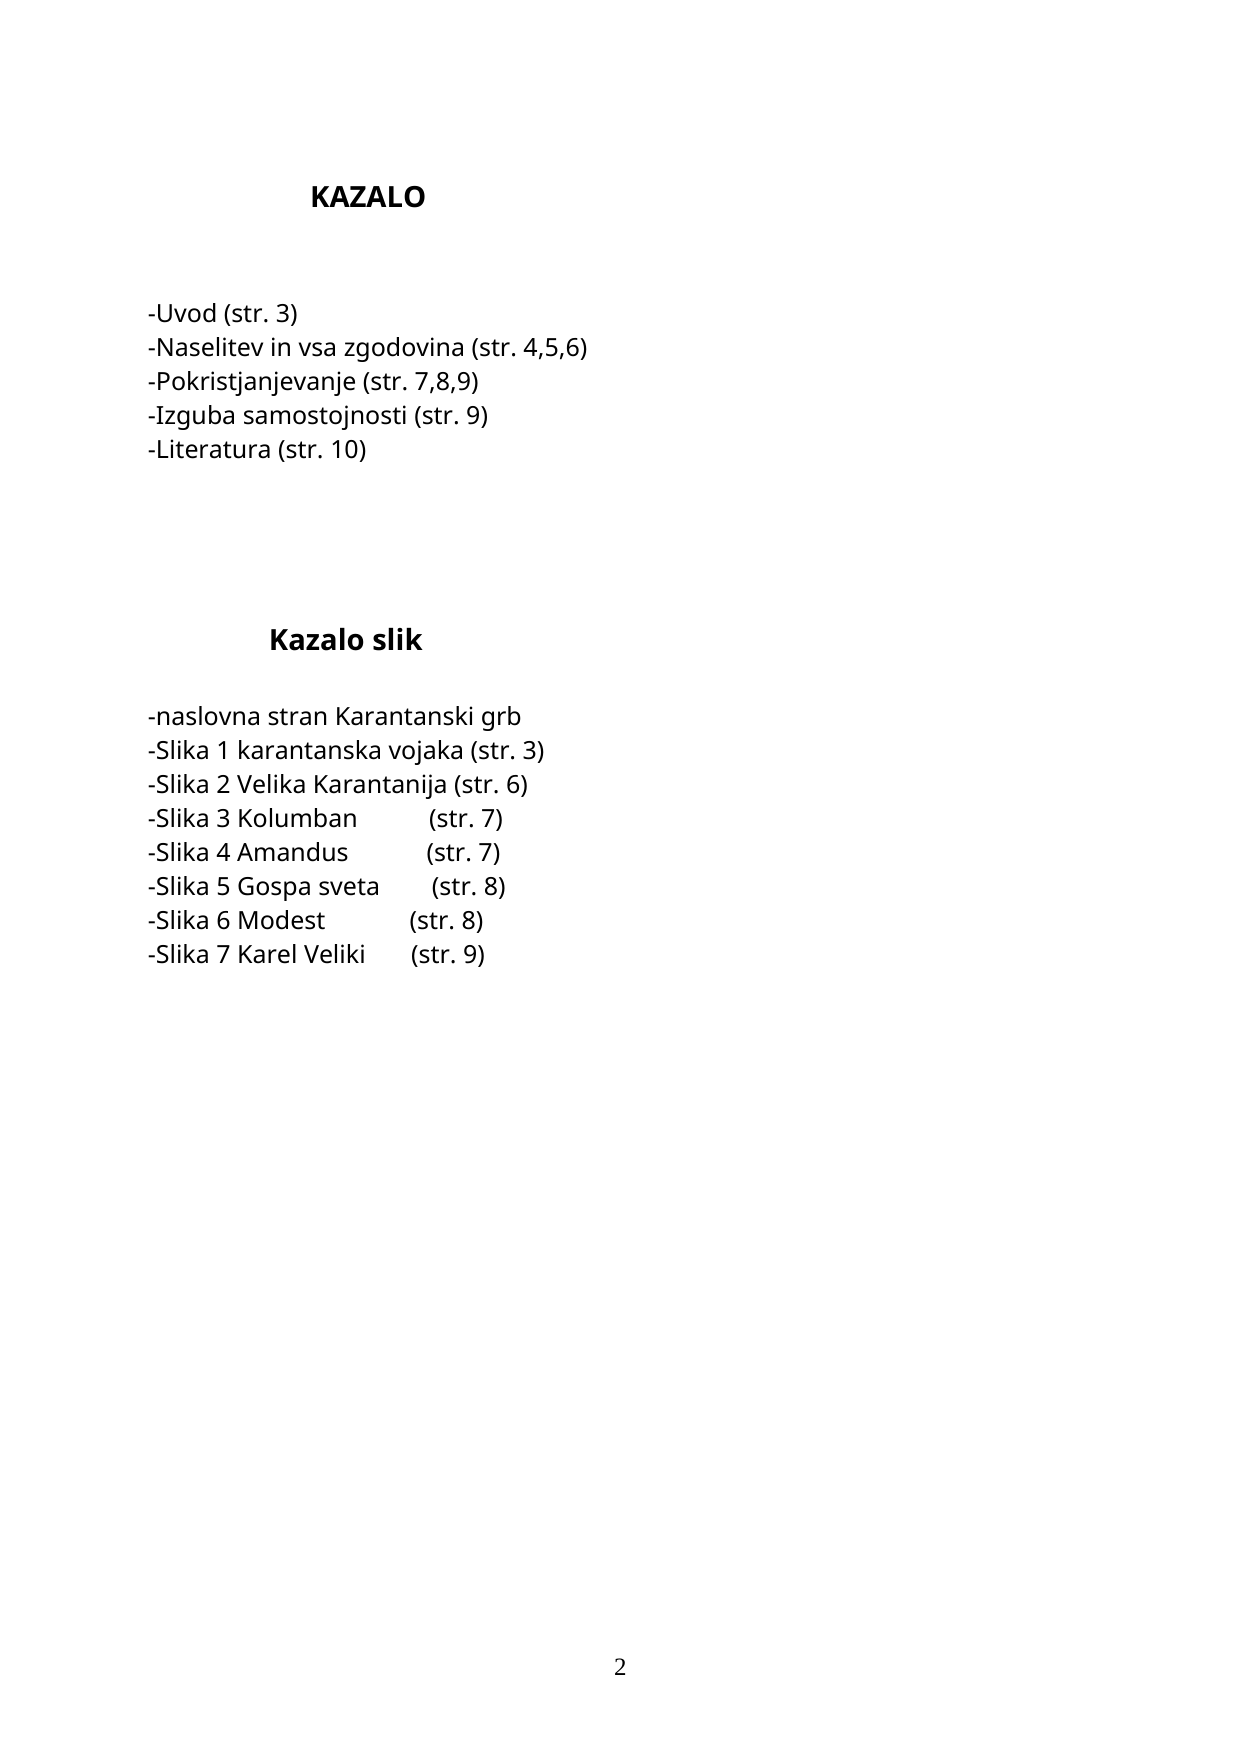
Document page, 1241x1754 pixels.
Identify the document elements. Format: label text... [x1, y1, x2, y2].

text -Slika 2 Velika Karantanija (str. 6) [148, 766, 1093, 800]
text -Slika 5 Gospa sveta (str. 8) [148, 868, 1093, 903]
text -naslovna stran Karantanski grb [148, 698, 1093, 732]
text -Slika 1 karantanska vojaka (str. 3) [148, 732, 1093, 766]
text -Slika 4 Amandus (str. 7) [148, 834, 1093, 868]
text KAZALO [148, 176, 1093, 216]
text -Uvod (str. 3) [148, 295, 1093, 329]
text -Izguba samostojnosti (str. 9) [148, 398, 1093, 432]
text -Pokristjanjevanje (str. 7,8,9) [148, 363, 1093, 398]
text -Slika 3 Kolumban (str. 7) [148, 800, 1093, 834]
text -Literatura (str. 10) [148, 432, 1093, 466]
text -Slika 6 Modest (str. 8) [148, 903, 1093, 937]
text -Slika 7 Karel Veliki (str. 9) [148, 937, 1093, 971]
text Kazalo slik [148, 619, 1093, 658]
text -Naselitev in vsa zgodovina (str. 4,5,6) [148, 329, 1093, 363]
